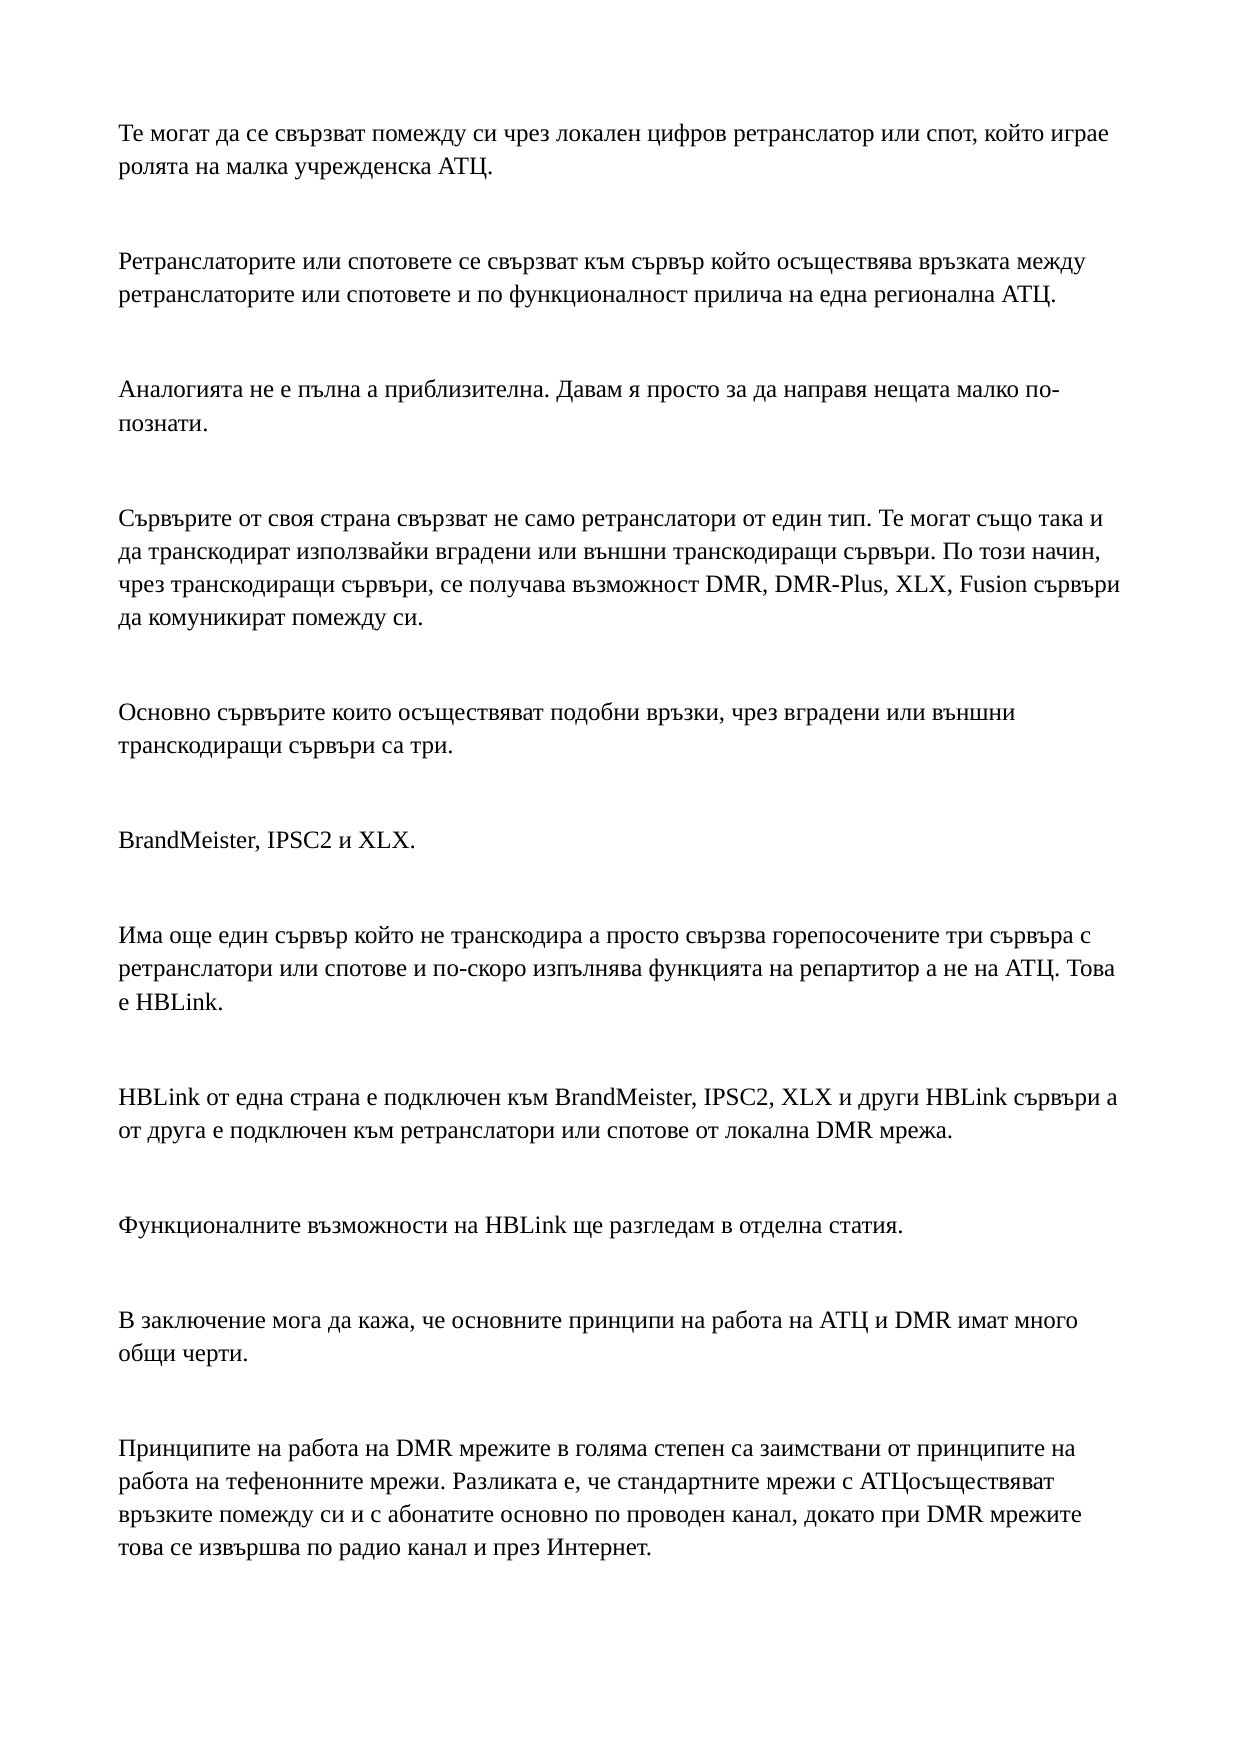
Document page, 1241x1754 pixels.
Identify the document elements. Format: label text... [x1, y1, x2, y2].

text В заключение мога да кажа, че основните принципи на работа на АТЦ и DMR имат много общи черти. [118, 1305, 1122, 1367]
text Те могат да се свързват помежду си чрез локален цифров ретранслатор или спот, който играе ролята на малка учрежденска АТЦ. [118, 118, 1122, 180]
text Ретранслаторите или спотовете се свързват към сървър който осъществява връзката между ретранслаторите или спотовете и по функционалност прилича на една регионална АТЦ. [118, 246, 1122, 308]
text Основно сървърите които осъществяват подобни връзки, чрез вградени или външни транскодиращи сървъри са три. [118, 697, 1122, 759]
text Аналогията не е пълна а приблизителна. Давам я просто за да направя нещата малко по-познати. [118, 374, 1122, 436]
text Сървърите от своя страна свързват не само ретранслатори от един тип. Те могат също така и да транскодират използвайки вградени или външни транскодиращи сървъри. По този начин, чрез транскодиращи сървъри, се получава възможност DMR, DMR-Plus, XLX, Fusion сървъри да комуникират помежду си. [118, 503, 1122, 631]
text BrandMeister, IPSC2 и XLX. [118, 825, 1122, 854]
text HBLink от една страна е подключен към BrandMeister, IPSC2, XLX и други HBLink сървъри а от друга е подключен към ретранслатори или спотове от локална DMR мрежа. [118, 1082, 1122, 1143]
text Функционалните възможности на HBLink ще разгледам в отделна статия. [118, 1210, 1122, 1239]
text Принципите на работа на DMR мрежите в голяма степен са заимствани от принципите на работа на тефенонните мрежи. Разликата е, че стандартните мрежи с АТЦосъществяват връзките помежду си и с абонатите основно по проводен канал, докато при DMR мрежите това се извършва по радио канал и през Интернет. [118, 1433, 1122, 1561]
text Има още един сървър който не транскодира а просто свързва горепосочените три сървъра с ретранслатори или спотове и по-скоро изпълнява функцията на репартитор а не на АТЦ. Това е HBLink. [118, 921, 1122, 1015]
